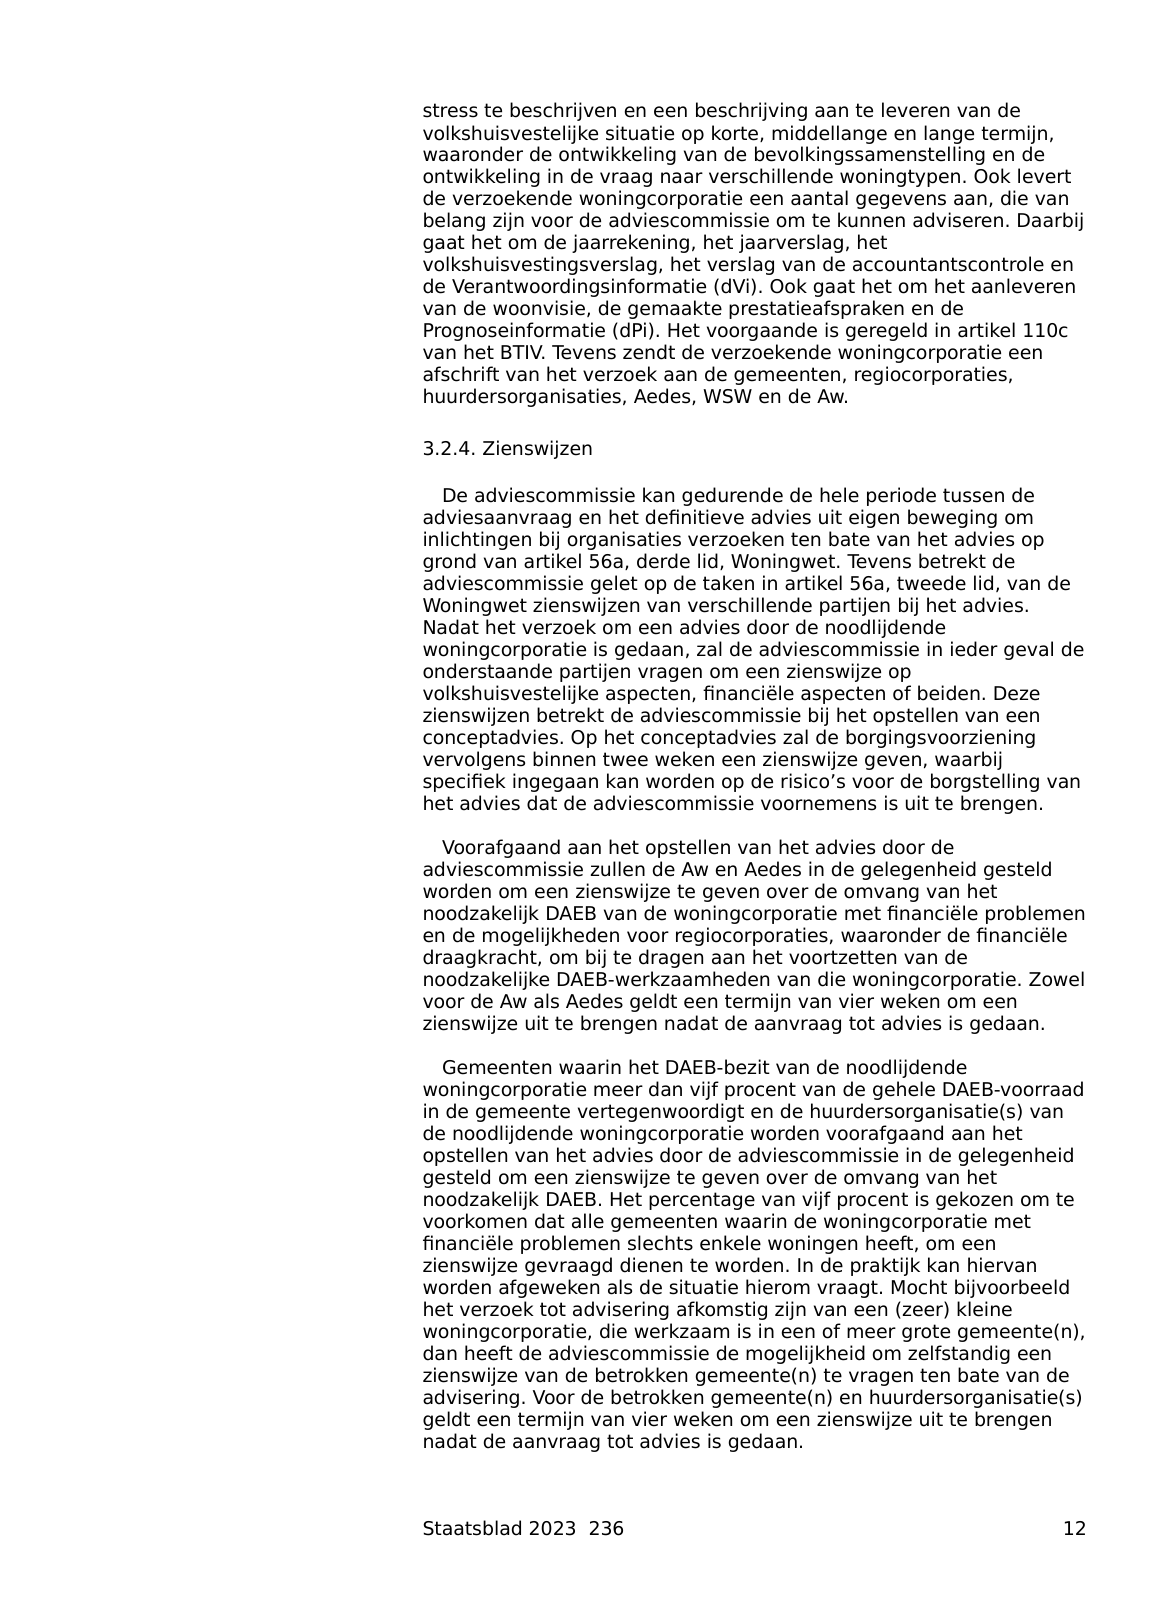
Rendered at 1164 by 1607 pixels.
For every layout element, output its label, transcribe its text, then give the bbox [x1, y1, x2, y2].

subtitle 3.2.4. Zienswijzen [422, 438, 1087, 460]
text stress te beschrijven en een beschrijving aan te leveren van de volkshuisvestelijke situatie op korte, middellange en lange termijn, waaronder de ontwikkeling van de bevolkingssamenstelling en de ontwikkeling in de vraag naar verschillende woningtypen. Ook levert de verzoekende woningcorporatie een aantal gegevens aan, die van belang zijn voor de adviescommissie om te kunnen adviseren. Daarbij gaat het om de jaarrekening, het jaarverslag, het volkshuisvestingsverslag, het verslag van de accountantscontrole en de Verantwoordingsinformatie (dVi). Ook gaat het om het aanleveren van de woonvisie, de gemaakte prestatieafspraken en de Prognoseinformatie (dPi). Het voorgaande is geregeld in artikel 110c van het BTIV. Tevens zendt de verzoekende woningcorporatie een afschrift van het verzoek aan de gemeenten, regiocorporaties, huurdersorganisaties, Aedes, WSW en de Aw. [422, 100, 1087, 408]
text De adviescommissie kan gedurende de hele periode tussen de adviesaanvraag en het definitieve advies uit eigen beweging om inlichtingen bij organisaties verzoeken ten bate van het advies op grond van artikel 56a, derde lid, Woningwet. Tevens betrekt de adviescommissie gelet op de taken in artikel 56a, tweede lid, van de Woningwet zienswijzen van verschillende partijen bij het advies. Nadat het verzoek om een advies door de noodlijdende woningcorporatie is gedaan, zal de adviescommissie in ieder geval de onderstaande partijen vragen om een zienswijze op volkshuisvestelijke aspecten, financiële aspecten of beiden. Deze zienswijzen betrekt de adviescommissie bij het opstellen van een conceptadvies. Op het conceptadvies zal de borgingsvoorziening vervolgens binnen twee weken een zienswijze geven, waarbij specifiek ingegaan kan worden op de risico’s voor de borgstelling van het advies dat de adviescommissie voornemens is uit te brengen. [422, 485, 1087, 815]
text Gemeenten waarin het DAEB-bezit van de noodlijdende woningcorporatie meer dan vijf procent van de gehele DAEB-voorraad in de gemeente vertegenwoordigt en de huurdersorganisatie(s) van de noodlijdende woningcorporatie worden voorafgaand aan het opstellen van het advies door de adviescommissie in de gelegenheid gesteld om een zienswijze te geven over de omvang van het noodzakelijk DAEB. Het percentage van vijf procent is gekozen om te voorkomen dat alle gemeenten waarin de woningcorporatie met financiële problemen slechts enkele woningen heeft, om een zienswijze gevraagd dienen te worden. In de praktijk kan hiervan worden afgeweken als de situatie hierom vraagt. Mocht bijvoorbeeld het verzoek tot advisering afkomstig zijn van een (zeer) kleine woningcorporatie, die werkzaam is in een of meer grote gemeente(n), dan heeft de adviescommissie de mogelijkheid om zelfstandig een zienswijze van de betrokken gemeente(n) te vragen ten bate van de advisering. Voor de betrokken gemeente(n) en huurdersorganisatie(s) geldt een termijn van vier weken om een zienswijze uit te brengen nadat de aanvraag tot advies is gedaan. [422, 1057, 1087, 1453]
text Voorafgaand aan het opstellen van het advies door de adviescommissie zullen de Aw en Aedes in de gelegenheid gesteld worden om een zienswijze te geven over de omvang van het noodzakelijk DAEB van de woningcorporatie met financiële problemen en de mogelijkheden voor regiocorporaties, waaronder de financiële draagkracht, om bij te dragen aan het voortzetten van de noodzakelijke DAEB-werkzaamheden van die woningcorporatie. Zowel voor de Aw als Aedes geldt een termijn van vier weken om een zienswijze uit te brengen nadat de aanvraag tot advies is gedaan. [422, 837, 1087, 1035]
